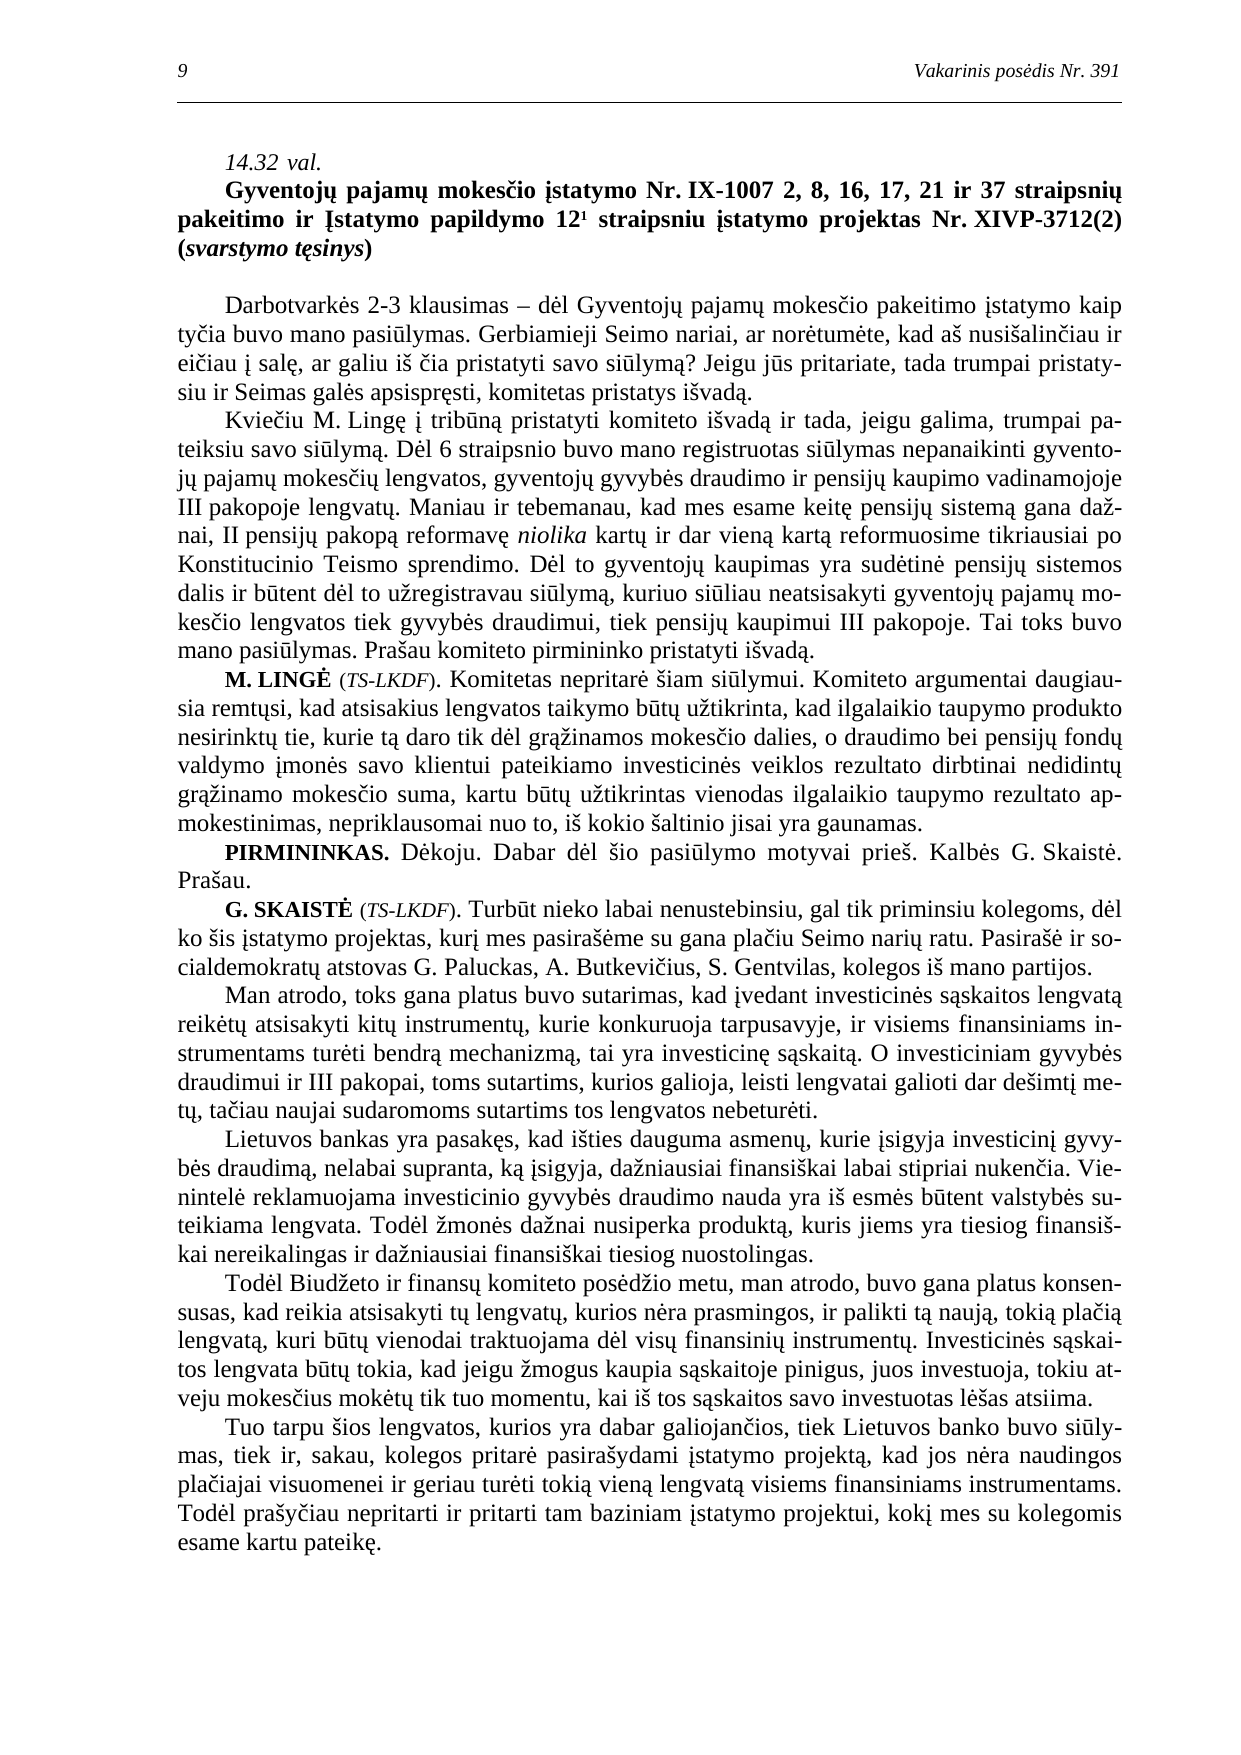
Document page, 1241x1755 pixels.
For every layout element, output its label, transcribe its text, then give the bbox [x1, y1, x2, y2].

text Lie­tu­vos ban­kas yra pa­sa­kęs, kad iš­ties dau­gu­ma as­me­nų, ku­rie įsi­gy­ja in­ves­ti­ci­nį gy­vy­bės drau­di­mą, ne­la­bai su­pran­ta, ką įsi­gy­ja, daž­niau­siai fi­nan­siš­kai la­bai stip­riai nu­ken­čia. Vie­nin­te­lė re­kla­muo­ja­ma in­ves­ti­ci­nio gy­vy­bės drau­di­mo nau­da yra iš es­mės bū­tent vals­ty­bės su­tei­kia­ma leng­va­ta. To­dėl žmo­nės daž­nai nu­si­per­ka pro­duk­tą, ku­ris jiems yra tie­siog fi­nan­siš­kai ne­rei­ka­lin­gas ir daž­niau­siai fi­nan­siš­kai tie­siog nuos­to­lin­gas. [177, 1124, 1122, 1268]
text Gy­ven­to­jų pa­ja­mų mo­kes­čio įsta­ty­mo Nr. IX-1007 2, 8, 16, 17, 21 ir 37 straips­nių pa­kei­ti­mo ir Įsta­ty­mo pa­pil­dy­mo 121 straips­niu įsta­ty­mo pro­jek­tas Nr. XIVP-3712(2) (svars­ty­mo tę­si­nys) [177, 175, 1122, 262]
text Kvie­čiu M. Lin­gę į tri­bū­ną pri­sta­ty­ti ko­mi­te­to iš­va­dą ir ta­da, jei­gu ga­li­ma, trum­pai pa­teik­siu sa­vo siū­ly­mą. Dėl 6 straips­nio bu­vo ma­no re­gist­ruo­tas siū­ly­mas ne­pa­nai­kin­ti gy­ven­to­jų pa­ja­mų mo­kes­čių leng­va­tos, gy­ven­to­jų gy­vy­bės drau­di­mo ir pen­si­jų kau­pi­mo va­di­na­mo­jo­je III pa­ko­po­je leng­va­tų. Ma­niau ir te­be­ma­nau, kad mes esa­me kei­tę pen­si­jų sis­te­mą ga­na daž­nai, II pen­si­jų pa­ko­pą re­for­ma­vę nio­li­ka kar­tų ir dar vie­ną kar­tą re­for­muo­si­me tik­riau­siai po Kon­sti­tu­ci­nio Teis­mo spren­di­mo. Dėl to gy­ven­to­jų kau­pi­mas yra su­dė­ti­nė pen­si­jų sis­te­mos da­lis ir bū­tent dėl to už­re­gist­ra­vau siū­ly­mą, ku­riuo siū­liau ne­at­si­sa­ky­ti gy­ven­to­jų pa­ja­mų mo­kes­čio leng­va­tos tiek gy­vy­bės drau­di­mui, tiek pen­si­jų kau­pi­mui III pa­ko­po­je. Tai toks bu­vo ma­no pa­siū­ly­mas. Pra­šau ko­mi­te­to pir­mi­nin­ko pri­sta­ty­ti iš­va­dą. [177, 405, 1122, 664]
text To­dėl Biu­dže­to ir fi­nan­sų ko­mi­te­to po­sė­džio me­tu, man at­ro­do, bu­vo ga­na pla­tus kon­sen­su­sas, kad rei­kia at­si­sa­ky­ti tų leng­va­tų, ku­rios nė­ra pra­smin­gos, ir pa­lik­ti tą nau­ją, to­kią pla­čią leng­va­tą, ku­ri bū­tų vie­no­dai trak­tuo­ja­ma dėl vi­sų fi­nan­si­nių in­stru­men­tų. In­ves­ti­ci­nės są­skai­tos leng­va­ta bū­tų to­kia, kad jei­gu žmo­gus kau­pia są­skai­to­je pi­ni­gus, juos in­ves­tuo­ja, to­kiu at­ve­ju mo­kes­čius mo­kė­tų tik tuo mo­men­tu, kai iš tos są­skai­tos sa­vo in­ves­tuo­tas lė­šas at­si­i­ma. [177, 1268, 1122, 1412]
text PIRMININKAS. Dė­ko­ju. Da­bar dėl šio pa­siū­ly­mo mo­ty­vai prieš. Kal­bės G. Skais­tė. Pra­šau. [177, 837, 1122, 894]
text Tuo tar­pu šios leng­va­tos, ku­rios yra da­bar ga­lio­jan­čios, tiek Lie­tu­vos ban­ko bu­vo siū­ly­mas, tiek ir, sa­kau, ko­le­gos pri­ta­rė pa­si­ra­šy­da­mi įsta­ty­mo pro­jek­tą, kad jos nė­ra nau­din­gos pla­čia­jai vi­suo­me­nei ir ge­riau tu­rė­ti to­kią vie­ną leng­va­tą vi­siems fi­nan­si­niams in­stru­men­tams. To­dėl pra­šy­čiau ne­pri­tar­ti ir pri­tar­ti tam ba­zi­niam įsta­ty­mo pro­jek­tui, ko­kį mes su ko­le­go­mis esa­me kar­tu pa­tei­kę. [177, 1412, 1122, 1555]
text M. LINGĖ (TS-LKDF). Ko­mi­te­tas ne­pri­ta­rė šiam siū­ly­mui. Ko­mi­te­to ar­gu­men­tai dau­giau­sia rem­tų­si, kad at­si­sa­kius leng­va­tos tai­ky­mo bū­tų už­tik­rin­ta, kad il­ga­lai­kio tau­py­mo pro­duk­to ne­si­rink­tų tie, ku­rie tą da­ro tik dėl grą­ži­na­mos mo­kes­čio da­lies, o drau­di­mo bei pen­si­jų fon­dų val­dy­mo įmo­nės sa­vo klien­tui pa­tei­kia­mo in­ves­ti­ci­nės veik­los re­zul­ta­to dirb­ti­nai ne­di­din­tų grą­ži­na­mo mo­kes­čio su­ma, kar­tu bū­tų už­tik­rin­tas vie­no­das il­ga­lai­kio tau­py­mo re­zul­ta­to ap­mo­kes­ti­ni­mas, ne­pri­klau­so­mai nuo to, iš ko­kio šal­ti­nio ji­sai yra gau­na­mas. [177, 664, 1122, 837]
text Dar­bo­tvarkės 2-3 klau­si­mas – dėl Gy­ven­to­jų pa­ja­mų mo­kes­čio pa­kei­ti­mo įsta­ty­mo kaip ty­čia bu­vo ma­no pa­siū­ly­mas. Ger­bia­mie­ji Sei­mo na­riai, ar no­rė­tu­mė­te, kad aš nu­si­ša­lin­čiau ir ei­čiau į sa­lę, ar ga­liu iš čia pri­sta­ty­ti sa­vo siū­ly­mą? Jei­gu jū­s pri­ta­ria­te, ta­da trum­pai pri­sta­ty­siu ir Sei­mas ga­lės ap­si­spręs­ti, ko­mi­te­tas pri­sta­tys iš­va­dą. [177, 290, 1122, 405]
text 14.32 val. [224, 148, 1122, 175]
text G. SKAISTĖ (TS-LKDF). Tur­būt nie­ko la­bai ne­nu­ste­bin­siu, gal tik pri­min­siu ko­le­goms, dėl ko šis įsta­ty­mo pro­jek­tas, ku­rį mes pa­si­ra­šė­me su ga­na pla­čiu Sei­mo na­rių ra­tu. Pa­si­ra­šė ir so­cial­de­mok­ra­tų at­sto­vas G. Pa­luc­kas, A. But­ke­vi­čius, S. Gent­vi­las, ko­le­gos iš ma­no par­ti­jos. [177, 894, 1122, 980]
text Man at­ro­do, toks ga­na pla­tus bu­vo su­ta­ri­mas, kad įve­dant in­ves­ti­ci­nės są­skai­tos leng­va­tą rei­kė­tų at­si­sa­ky­ti ki­tų in­stru­men­tų, ku­rie kon­ku­ruo­ja tar­pu­sa­vy­je, ir vi­siems fi­nan­si­niams in­stru­men­tams tu­rė­ti ben­drą me­cha­niz­mą, tai yra in­ves­ti­ci­nę są­skai­tą. O in­ves­ti­ci­niam gy­vy­bės drau­di­mui ir III pa­ko­pai, toms su­tar­tims, ku­rios ga­lio­ja, leis­ti leng­va­tai ga­lio­ti dar de­šim­tį me­tų, ta­čiau nau­jai su­da­ro­moms su­tar­tims tos leng­va­tos ne­be­tu­rė­ti. [177, 980, 1122, 1124]
